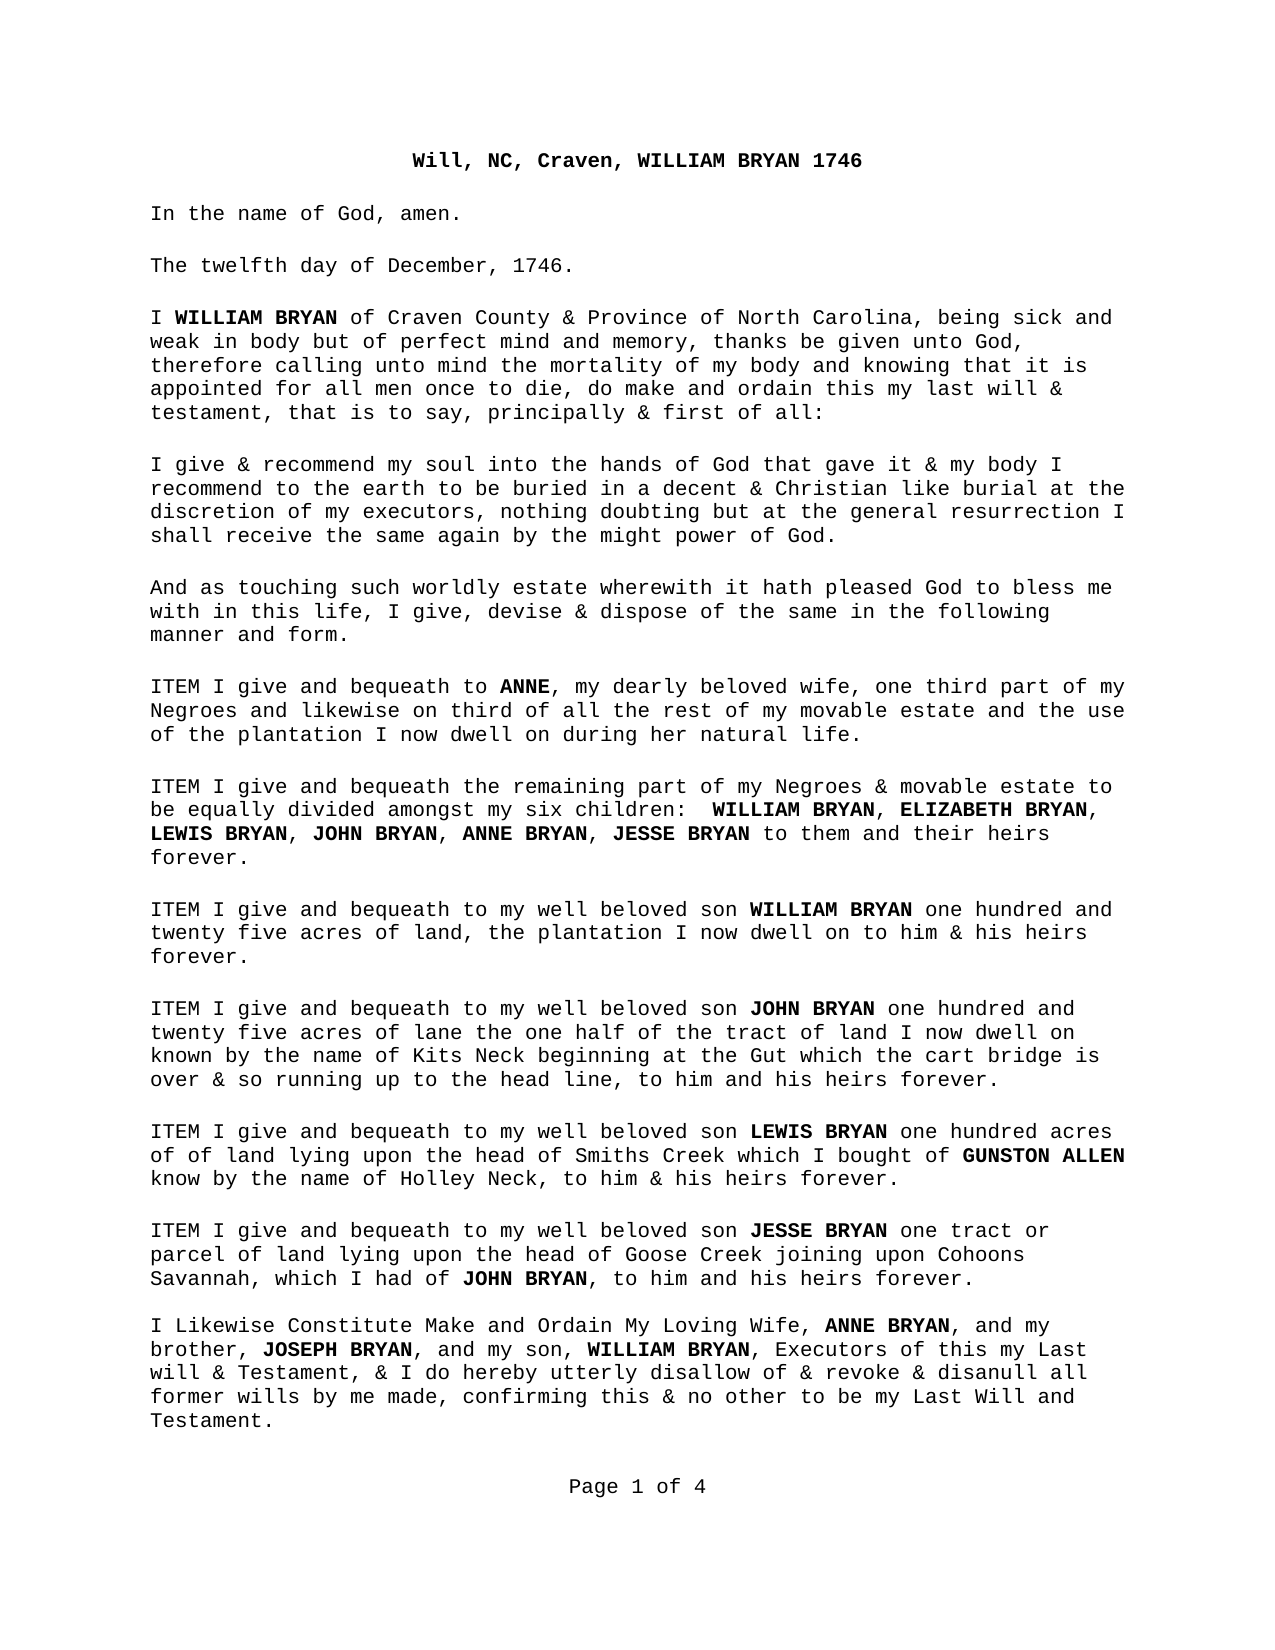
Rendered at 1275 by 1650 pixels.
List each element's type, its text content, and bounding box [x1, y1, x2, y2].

text And as touching such worldly estate wherewith it hath pleased God to bless me with in this life, I give, devise & dispose of the same in the following manner and form. [150, 577, 1125, 648]
text ITEM I give and bequeath to my well beloved son William Bryan one hundred and twenty five acres of land, the plantation I now dwell on to him & his heirs forever. [150, 899, 1125, 970]
text I give & recommend my soul into the hands of God that gave it & my body I recommend to the earth to be buried in a decent & Christian like burial at the discretion of my executors, nothing doubting but at the general resurrection I shall receive the same again by the might power of God. [150, 454, 1125, 548]
text ITEM I give and bequeath to Anne, my dearly beloved wife, one third part of my Negroes and likewise on third of all the rest of my movable estate and the use of the plantation I now dwell on during her natural life. [150, 676, 1125, 747]
text I William Bryan of Craven County & Province of North Carolina, being sick and weak in body but of perfect mind and memory, thanks be given unto God, therefore calling unto mind the mortality of my body and knowing that it is appointed for all men once to die, do make and ordain this my last will & testament, that is to say, principally & first of all: [150, 307, 1125, 426]
text ITEM I give and bequeath to my well beloved son Lewis Bryan one hundred acres of of land lying upon the head of Smiths Creek which I bought of Gunston Allen know by the name of Holley Neck, to him & his heirs forever. [150, 1121, 1125, 1192]
text ITEM I give and bequeath to my well beloved son Jesse Bryan one tract or parcel of land lying upon the head of Goose Creek joining upon Cohoons Savannah, which I had of John Bryan, to him and his heirs forever. [150, 1221, 1125, 1291]
text ITEM I give and bequeath the remaining part of my Negroes & movable estate to be equally divided amongst my six children: William Bryan, Elizabeth Bryan, Lewis Bryan, John Bryan, Anne Bryan, Jesse Bryan to them and their heirs forever. [150, 776, 1125, 870]
text The twelfth day of December, 1746. [150, 255, 1125, 279]
text In the name of God, amen. [150, 203, 1125, 227]
text I Likewise Constitute Make and Ordain My Loving Wife, Anne Bryan, and my brother, Joseph Bryan, and my son, William Bryan, Executors of this my Last will & Testament, & I do hereby utterly disallow of & revoke & disanull all former wills by me made, confirming this & no other to be my Last Will and Testament. [150, 1315, 1125, 1433]
text ITEM I give and bequeath to my well beloved son John Bryan one hundred and twenty five acres of lane the one half of the tract of land I now dwell on known by the name of Kits Neck beginning at the Gut which the cart bridge is over & so running up to the head line, to him and his heirs forever. [150, 998, 1125, 1093]
